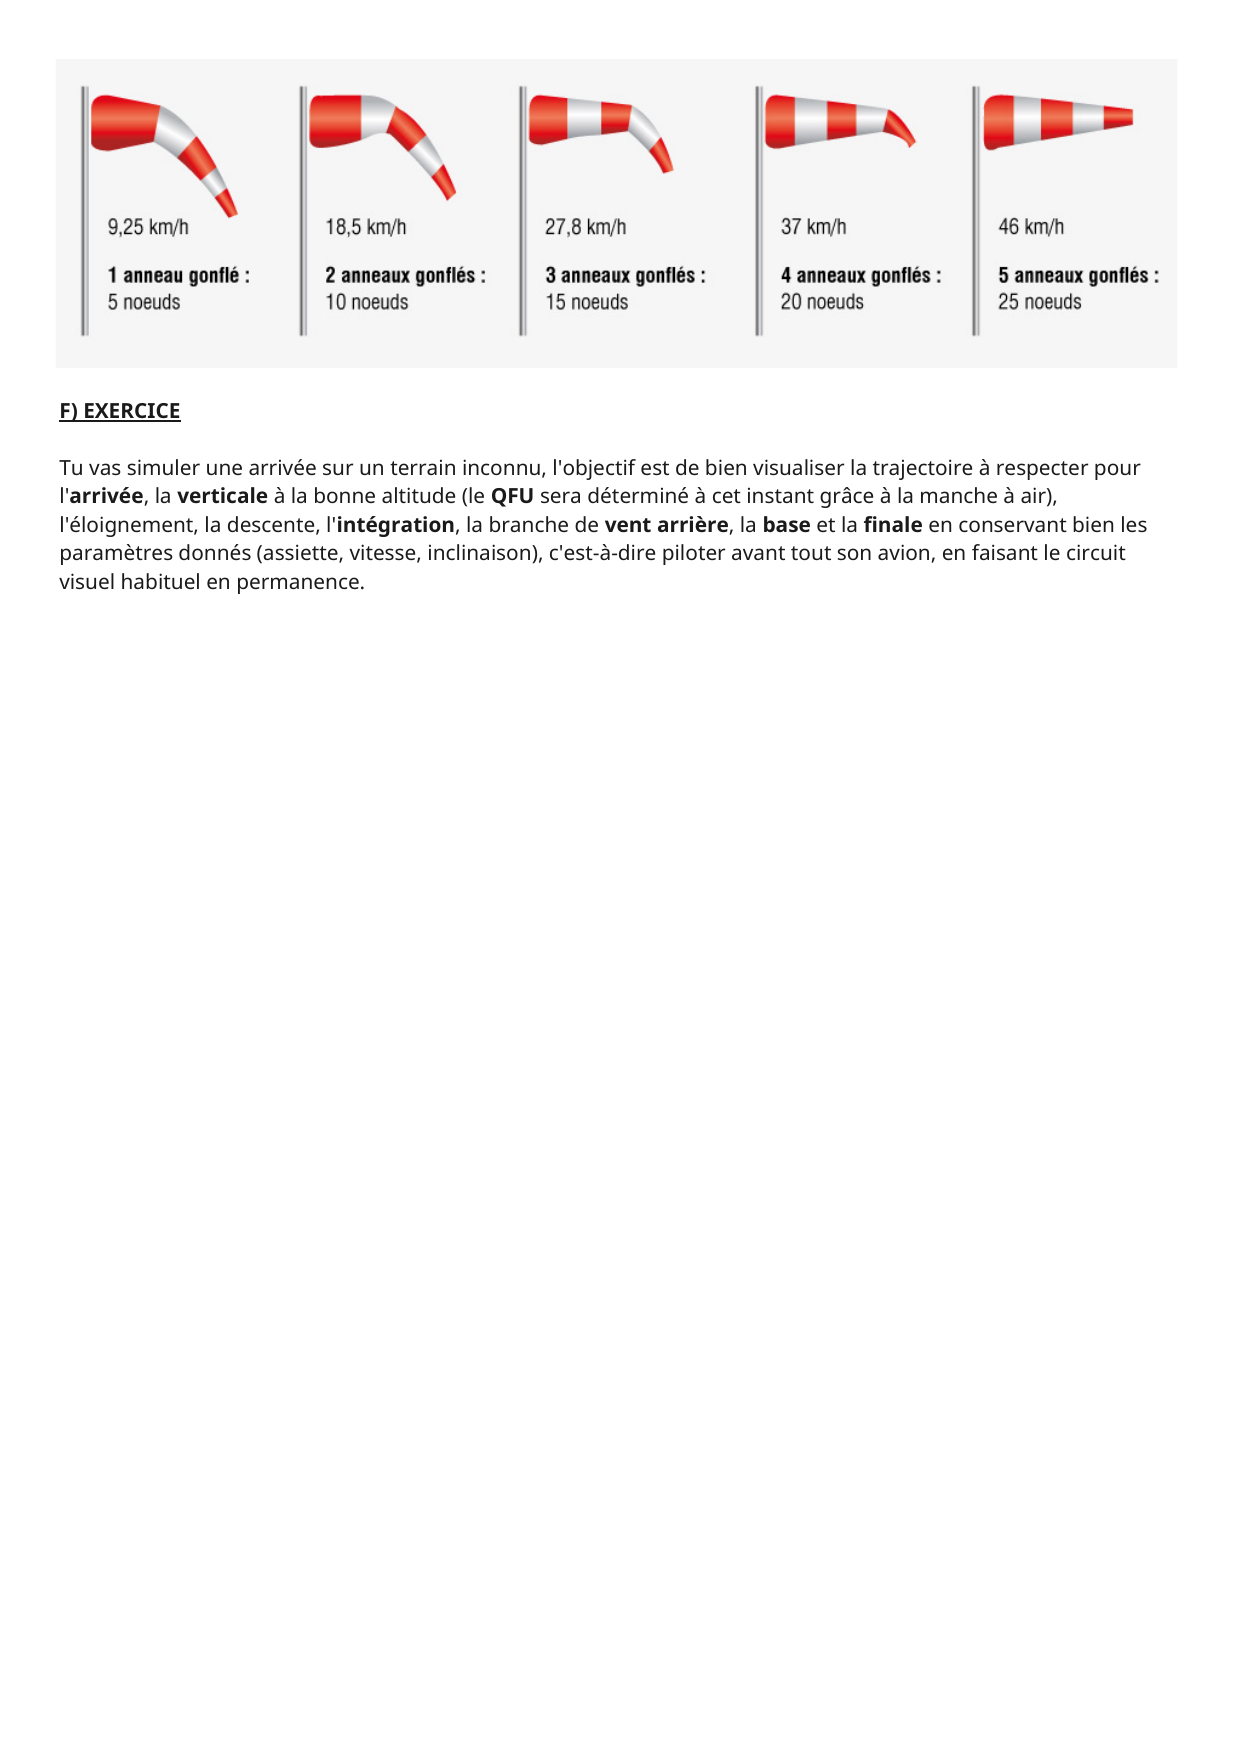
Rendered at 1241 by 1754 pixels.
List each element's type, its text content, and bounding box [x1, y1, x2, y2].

text Tu vas simuler une arrivée sur un terrain inconnu, l'objectif est de bien visualiser la trajectoire à respecter pour l'arrivée, la verticale à la bonne altitude (le QFU sera déterminé à cet instant grâce à la manche à air), l'éloignement, la descente, l'intégration, la branche de vent arrière, la base et la finale en conservant bien les paramètres donnés (assiette, vitesse, inclinaison), c'est-à-dire piloter avant tout son avion, en faisant le circuit visuel habituel en permanence. [59, 453, 1181, 595]
text F) EXERCICE [59, 396, 1181, 424]
picture [55, 59, 1178, 368]
